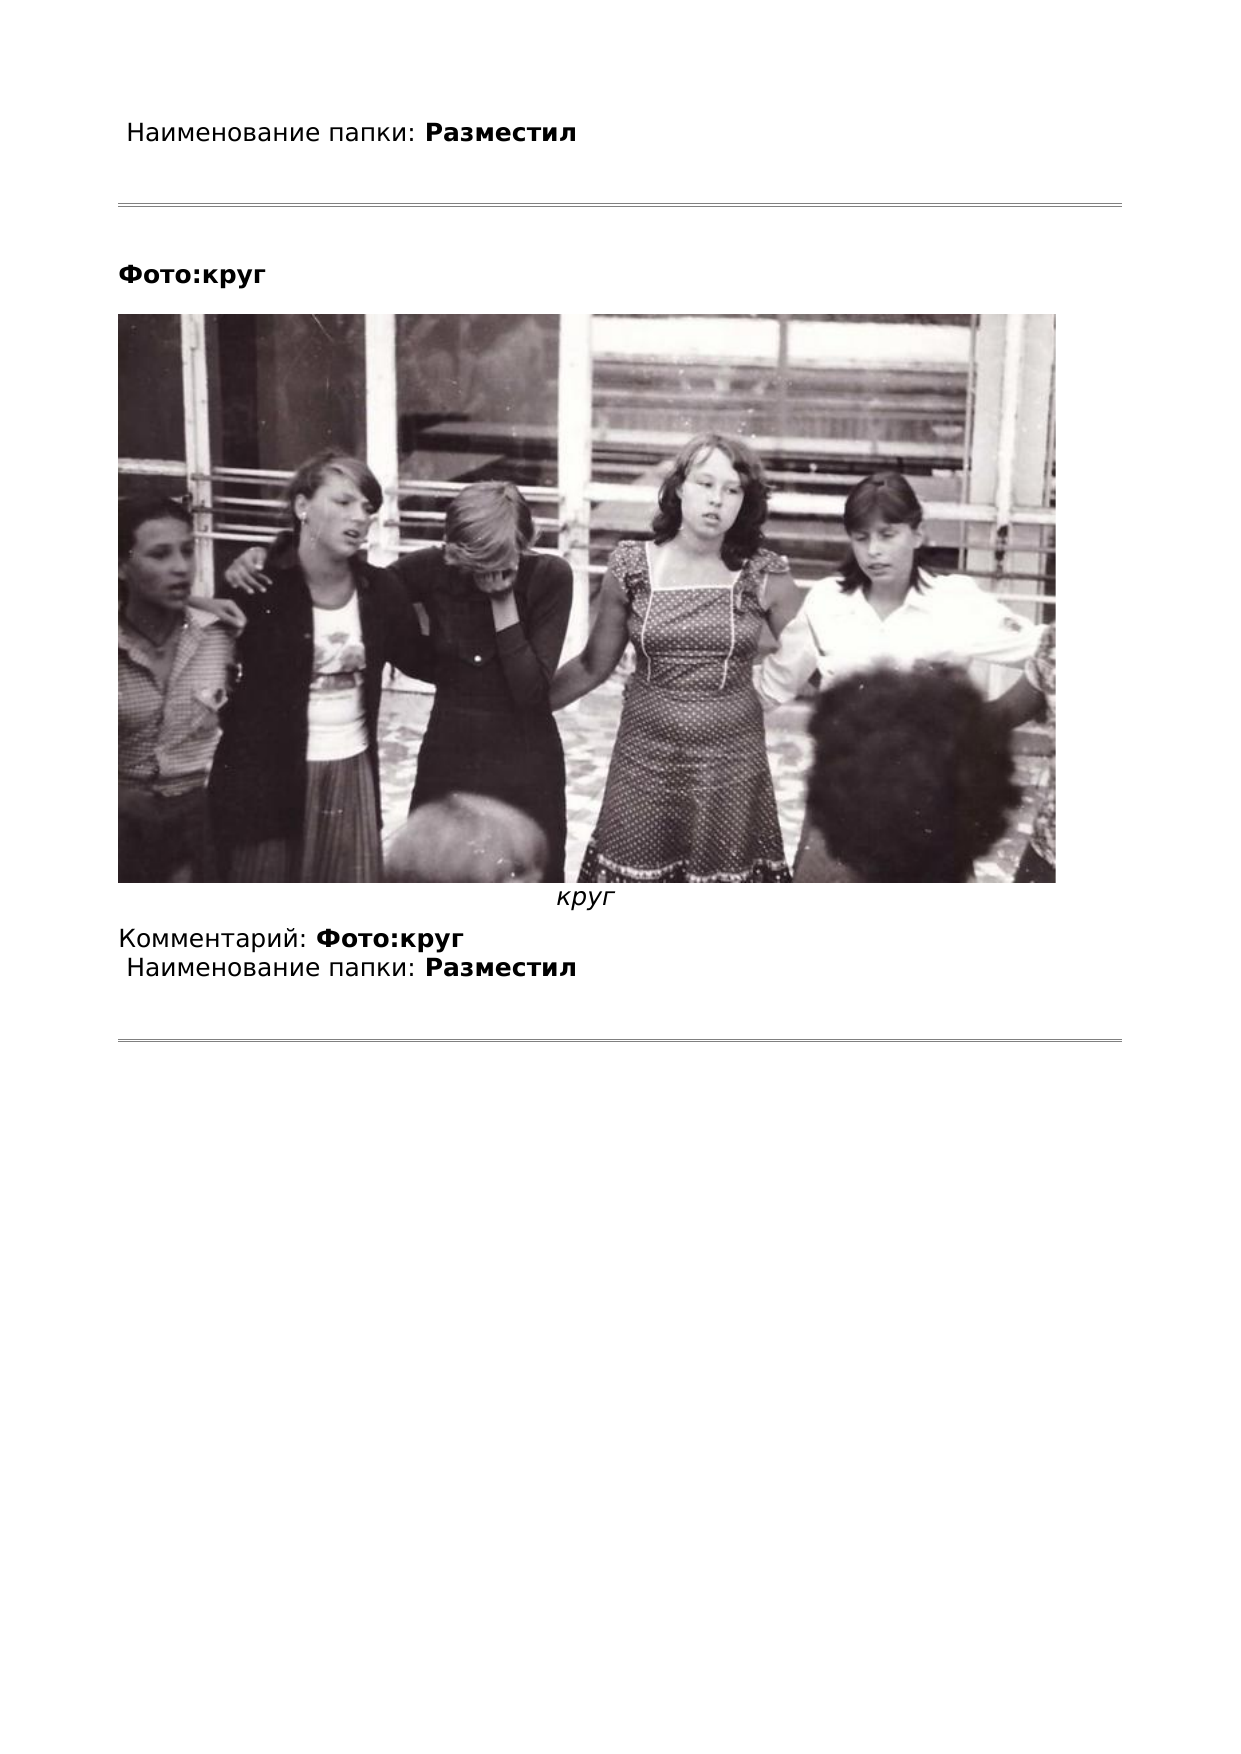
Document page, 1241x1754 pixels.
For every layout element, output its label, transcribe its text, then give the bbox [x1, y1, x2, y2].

subtitle Фото:круг [118, 260, 1122, 289]
text Наименование папки: Разместил [118, 118, 1122, 176]
text круг [118, 883, 1056, 912]
picture [118, 314, 1056, 883]
text Комментарий: Фото:круг Наименование папки: Разместил [118, 924, 1122, 1012]
